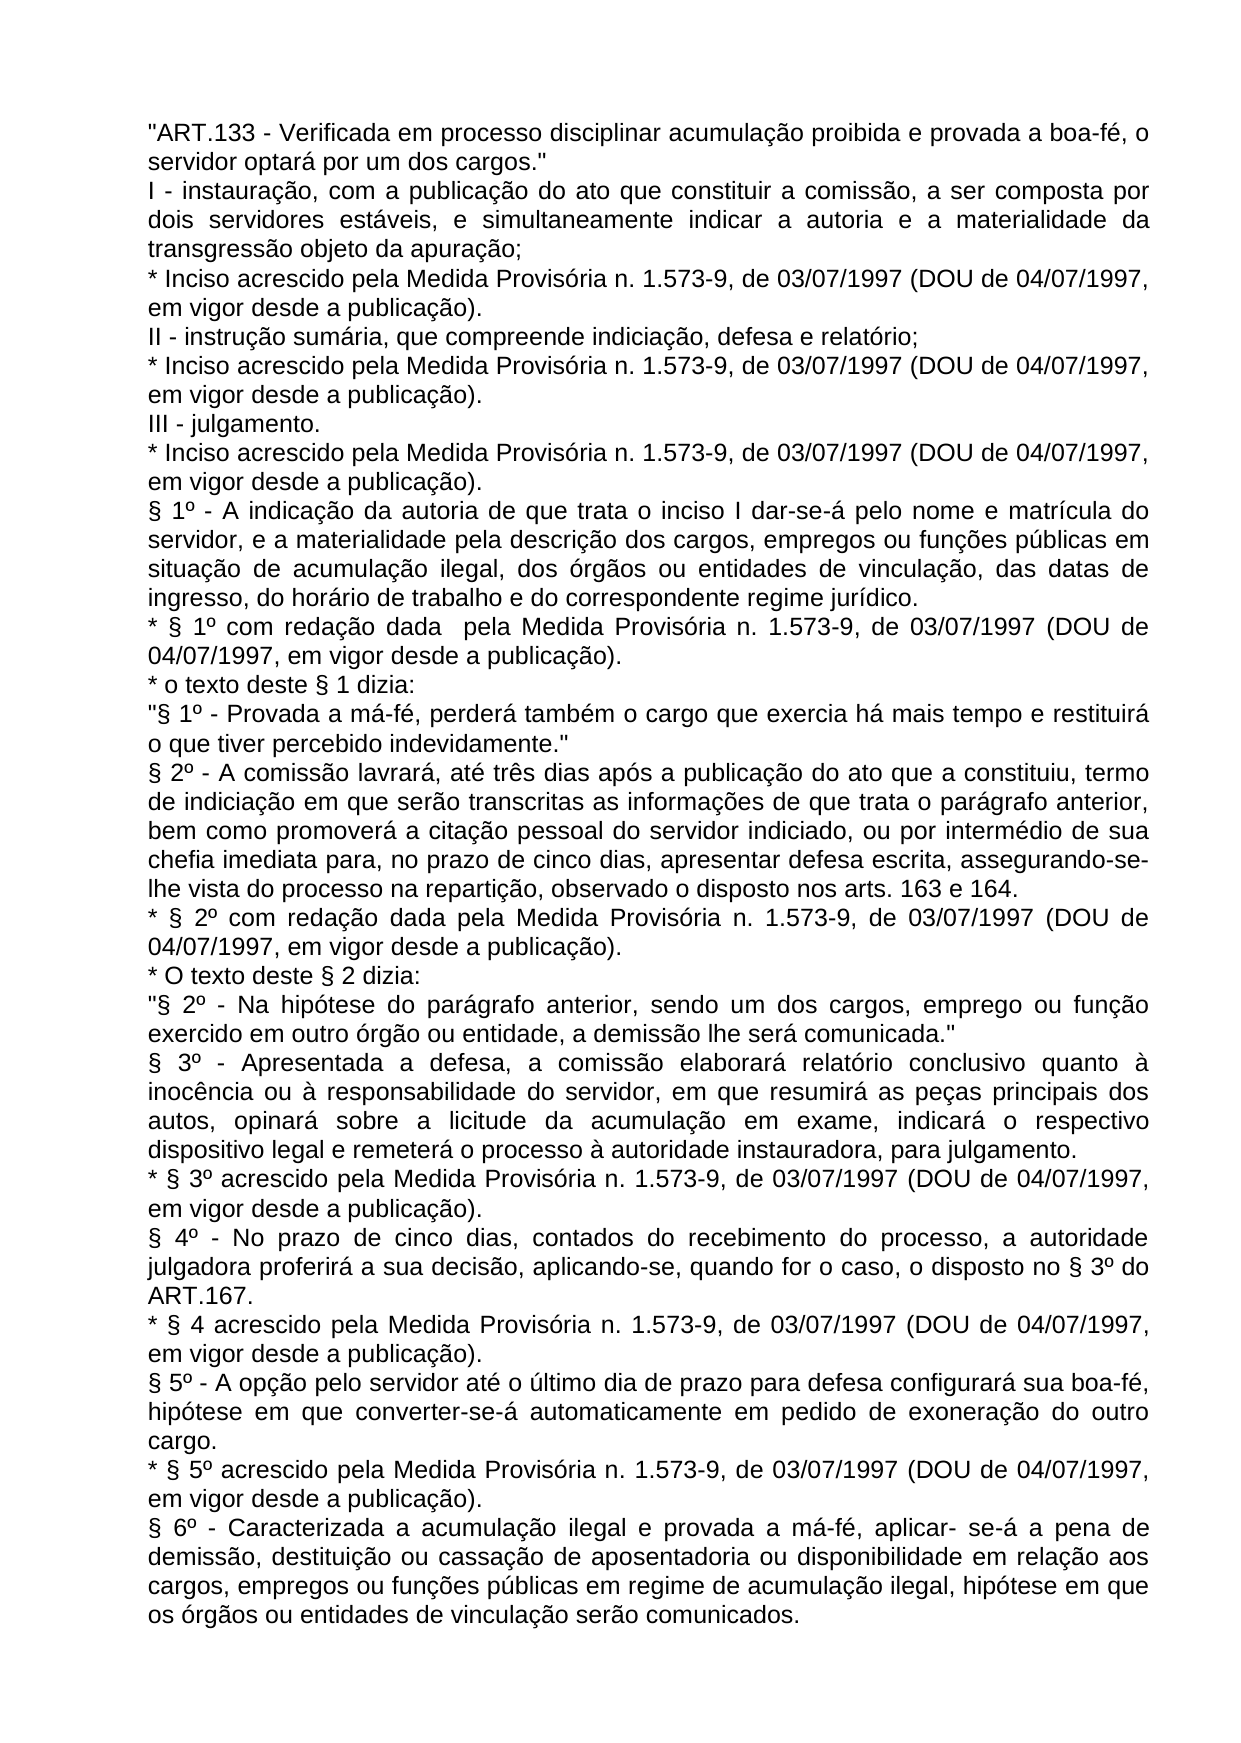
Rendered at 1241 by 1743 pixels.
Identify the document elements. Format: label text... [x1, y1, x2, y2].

text I - instauração, com a publicação do ato que constituir a comissão, a ser composta por dois servidores estáveis, e simultaneamente indicar a autoria e a materialidade da transgressão objeto da apuração; [148, 176, 1151, 263]
text * O texto deste § 2 dizia: [148, 961, 1151, 990]
text § 2º - A comissão lavrará, até três dias após a publicação do ato que a constituiu, termo de indiciação em que serão transcritas as informações de que trata o parágrafo anterior, bem como promoverá a citação pessoal do servidor indiciado, ou por intermédio de sua chefia imediata para, no prazo de cinco dias, apresentar defesa escrita, assegurando-se-lhe vista do processo na repartição, observado o disposto nos arts. 163 e 164. [148, 757, 1151, 903]
text * § 2º com redação dada pela Medida Provisória n. 1.573-9, de 03/07/1997 (DOU de 04/07/1997, em vigor desde a publicação). [148, 903, 1151, 961]
text * § 1º com redação dada pela Medida Provisória n. 1.573-9, de 03/07/1997 (DOU de 04/07/1997, em vigor desde a publicação). [148, 612, 1151, 670]
text * o texto deste § 1 dizia: [148, 670, 1151, 699]
text * Inciso acrescido pela Medida Provisória n. 1.573-9, de 03/07/1997 (DOU de 04/07/1997, em vigor desde a publicação). [148, 263, 1151, 322]
text * § 5º acrescido pela Medida Provisória n. 1.573-9, de 03/07/1997 (DOU de 04/07/1997, em vigor desde a publicação). [148, 1455, 1151, 1513]
text III - julgamento. [148, 409, 1151, 438]
text "§ 2º - Na hipótese do parágrafo anterior, sendo um dos cargos, emprego ou função exercido em outro órgão ou entidade, a demissão lhe será comunicada." [148, 990, 1151, 1048]
text § 6º - Caracterizada a acumulação ilegal e provada a má-fé, aplicar- se-á a pena de demissão, destituição ou cassação de aposentadoria ou disponibilidade em relação aos cargos, empregos ou funções públicas em regime de acumulação ilegal, hipótese em que os órgãos ou entidades de vinculação serão comunicados. [148, 1513, 1151, 1629]
text * § 4 acrescido pela Medida Provisória n. 1.573-9, de 03/07/1997 (DOU de 04/07/1997, em vigor desde a publicação). [148, 1310, 1151, 1368]
text * Inciso acrescido pela Medida Provisória n. 1.573-9, de 03/07/1997 (DOU de 04/07/1997, em vigor desde a publicação). [148, 351, 1151, 409]
text II - instrução sumária, que compreende indiciação, defesa e relatório; [148, 322, 1151, 351]
text "§ 1º - Provada a má-fé, perderá também o cargo que exercia há mais tempo e restituirá o que tiver percebido indevidamente." [148, 699, 1151, 757]
text § 4º - No prazo de cinco dias, contados do recebimento do processo, a autoridade julgadora proferirá a sua decisão, aplicando-se, quando for o caso, o disposto no § 3º do ART.167. [148, 1222, 1151, 1310]
text "ART.133 - Verificada em processo disciplinar acumulação proibida e provada a boa-fé, o servidor optará por um dos cargos." [148, 118, 1151, 176]
text § 5º - A opção pelo servidor até o último dia de prazo para defesa configurará sua boa-fé, hipótese em que converter-se-á automaticamente em pedido de exoneração do outro cargo. [148, 1368, 1151, 1455]
text * Inciso acrescido pela Medida Provisória n. 1.573-9, de 03/07/1997 (DOU de 04/07/1997, em vigor desde a publicação). [148, 438, 1151, 496]
text * § 3º acrescido pela Medida Provisória n. 1.573-9, de 03/07/1997 (DOU de 04/07/1997, em vigor desde a publicação). [148, 1164, 1151, 1222]
text § 1º - A indicação da autoria de que trata o inciso I dar-se-á pelo nome e matrícula do servidor, e a materialidade pela descrição dos cargos, empregos ou funções públicas em situação de acumulação ilegal, dos órgãos ou entidades de vinculação, das datas de ingresso, do horário de trabalho e do correspondente regime jurídico. [148, 496, 1151, 612]
text § 3º - Apresentada a defesa, a comissão elaborará relatório conclusivo quanto à inocência ou à responsabilidade do servidor, em que resumirá as peças principais dos autos, opinará sobre a licitude da acumulação em exame, indicará o respectivo dispositivo legal e remeterá o processo à autoridade instauradora, para julgamento. [148, 1048, 1151, 1164]
